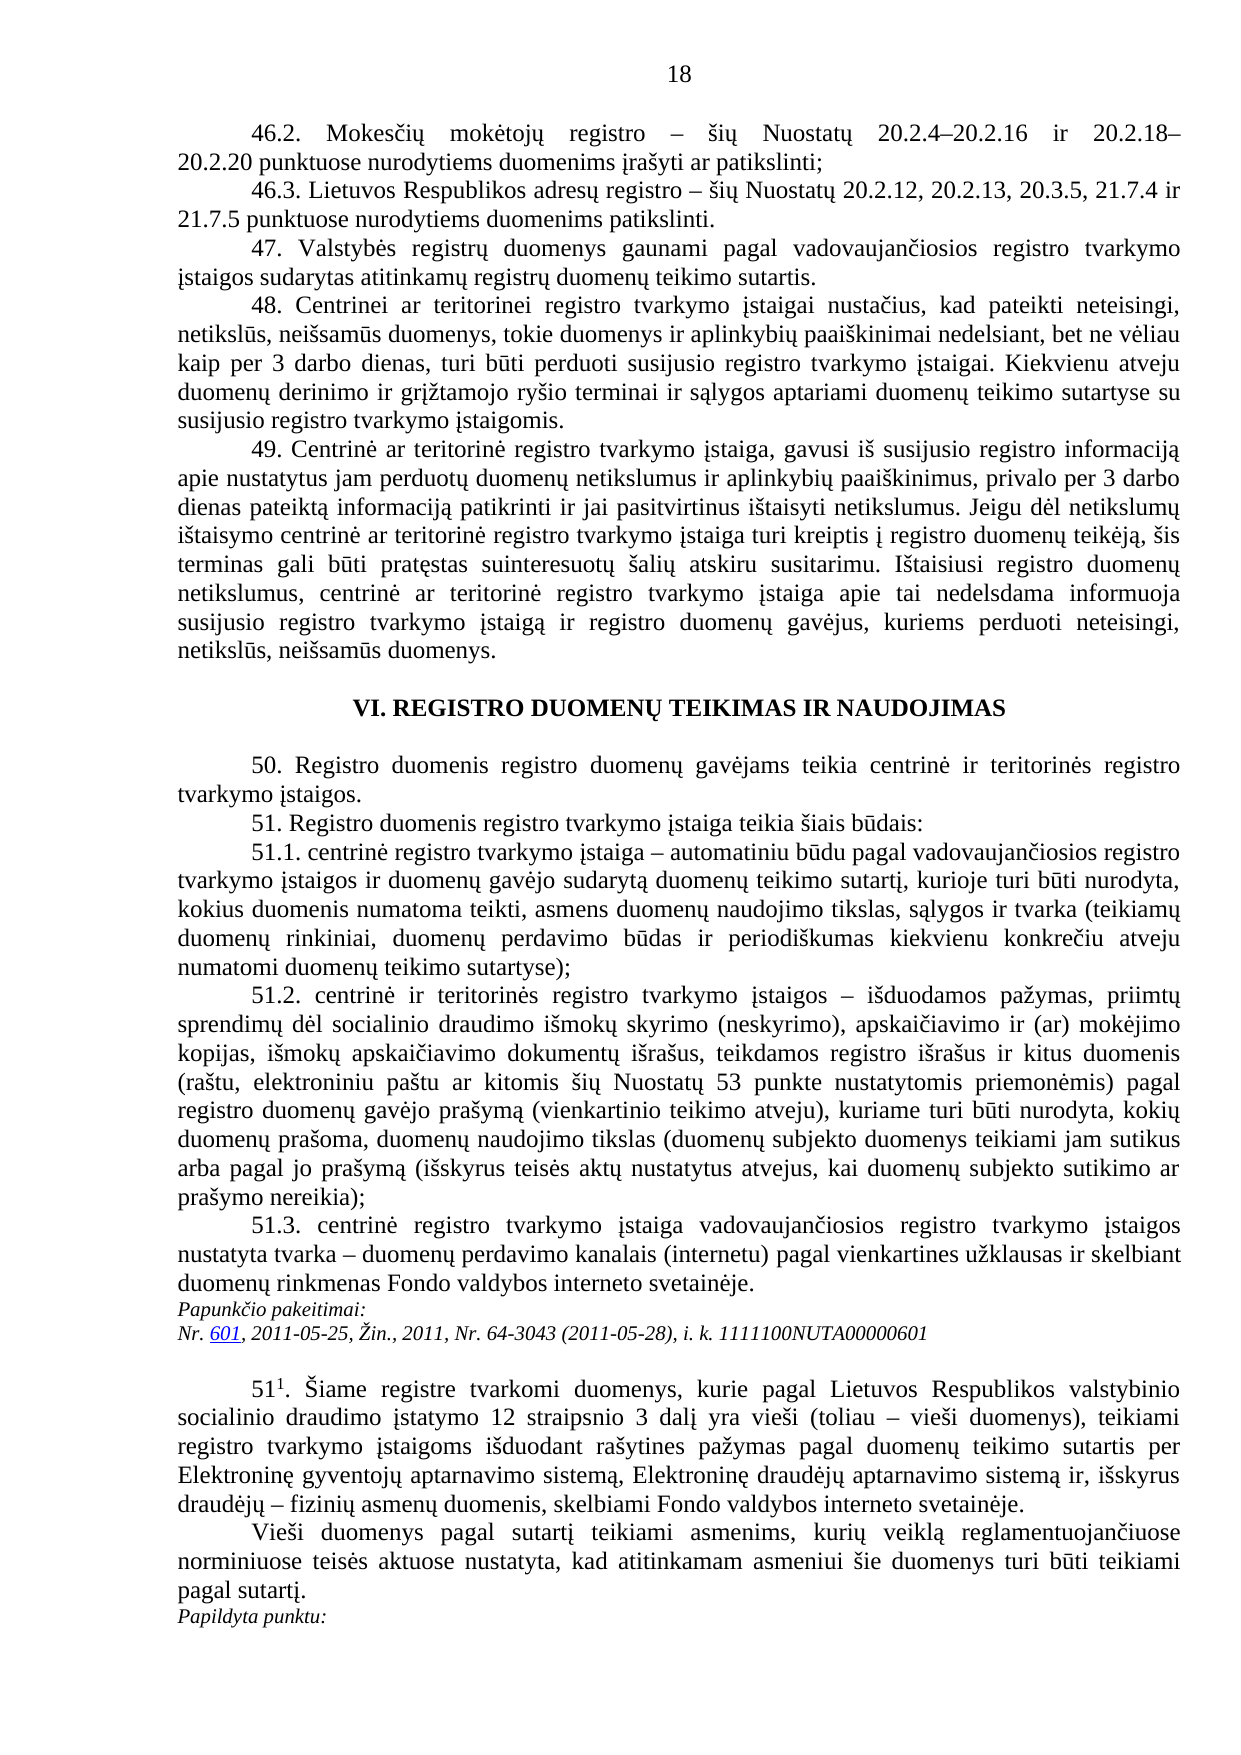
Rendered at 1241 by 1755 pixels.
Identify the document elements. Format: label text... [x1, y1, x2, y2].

text Vieši duomenys pagal sutartį teikiami asmenims, kurių veiklą reglamentuojančiuose norminiuose teisės aktuose nustatyta, kad atitinkamam asmeniui šie duomenys turi būti teikiami pagal sutartį. [177, 1517, 1181, 1604]
text Papildyta punktu: [177, 1604, 1181, 1628]
text 46.3. Lietuvos Respublikos adresų registro – šių Nuostatų 20.2.12, 20.2.13, 20.3.5, 21.7.4 ir 21.7.5 punktuose nurodytiems duomenims patikslinti. [177, 176, 1181, 233]
text 49. Centrinė ar teritorinė registro tvarkymo įstaiga, gavusi iš susijusio registro informaciją apie nustatytus jam perduotų duomenų netikslumus ir aplinkybių paaiškinimus, privalo per 3 darbo dienas pateiktą informaciją patikrinti ir jai pasitvirtinus ištaisyti netikslumus. Jeigu dėl netikslumų ištaisymo centrinė ar teritorinė registro tvarkymo įstaiga turi kreiptis į registro duomenų teikėją, šis terminas gali būti pratęstas suinteresuotų šalių atskiru susitarimu. Ištaisiusi registro duomenų netikslumus, centrinė ar teritorinė registro tvarkymo įstaiga apie tai nedelsdama informuoja susijusio registro tvarkymo įstaigą ir registro duomenų gavėjus, kuriems perduoti neteisingi, netikslūs, neišsamūs duomenys. [177, 434, 1181, 664]
text 47. Valstybės registrų duomenys gaunami pagal vadovaujančiosios registro tvarkymo įstaigos sudarytas atitinkamų registrų duomenų teikimo sutartis. [177, 233, 1181, 291]
text 51. Registro duomenis registro tvarkymo įstaiga teikia šiais būdais: [177, 808, 1181, 837]
text Papunkčio pakeitimai: [177, 1297, 1181, 1321]
text VI. REGISTRO DUOMENŲ TEIKIMAS IR NAUDOJIMAS [177, 693, 1181, 722]
text 51.2. centrinė ir teritorinės registro tvarkymo įstaigos – išduodamos pažymas, priimtų sprendimų dėl socialinio draudimo išmokų skyrimo (neskyrimo), apskaičiavimo ir (ar) mokėjimo kopijas, išmokų apskaičiavimo dokumentų išrašus, teikdamos registro išrašus ir kitus duomenis (raštu, elektroniniu paštu ar kitomis šių Nuostatų 53 punkte nustatytomis priemonėmis) pagal registro duomenų gavėjo prašymą (vienkartinio teikimo atveju), kuriame turi būti nurodyta, kokių duomenų prašoma, duomenų naudojimo tikslas (duomenų subjekto duomenys teikiami jam sutikus arba pagal jo prašymą (išskyrus teisės aktų nustatytus atvejus, kai duomenų subjekto sutikimo ar prašymo nereikia); [177, 981, 1181, 1211]
text 51.3. centrinė registro tvarkymo įstaiga vadovaujančiosios registro tvarkymo įstaigos nustatyta tvarka – duomenų perdavimo kanalais (internetu) pagal vienkartines užklausas ir skelbiant duomenų rinkmenas Fondo valdybos interneto svetainėje. [177, 1211, 1181, 1297]
text 511. Šiame registre tvarkomi duomenys, kurie pagal Lietuvos Respublikos valstybinio socialinio draudimo įstatymo 12 straipsnio 3 dalį yra vieši (toliau – vieši duomenys), teikiami registro tvarkymo įstaigoms išduodant rašytines pažymas pagal duomenų teikimo sutartis per Elektroninę gyventojų aptarnavimo sistemą, Elektroninę draudėjų aptarnavimo sistemą ir, išskyrus draudėjų – fizinių asmenų duomenis, skelbiami Fondo valdybos interneto svetainėje. [177, 1374, 1181, 1517]
text 50. Registro duomenis registro duomenų gavėjams teikia centrinė ir teritorinės registro tvarkymo įstaigos. [177, 751, 1181, 808]
text 51.1. centrinė registro tvarkymo įstaiga – automatiniu būdu pagal vadovaujančiosios registro tvarkymo įstaigos ir duomenų gavėjo sudarytą duomenų teikimo sutartį, kurioje turi būti nurodyta, kokius duomenis numatoma teikti, asmens duomenų naudojimo tikslas, sąlygos ir tvarka (teikiamų duomenų rinkiniai, duomenų perdavimo būdas ir periodiškumas kiekvienu konkrečiu atveju numatomi duomenų teikimo sutartyse); [177, 837, 1181, 981]
text Nr. 601, 2011-05-25, Žin., 2011, Nr. 64-3043 (2011-05-28), i. k. 1111100NUTA00000601 [177, 1321, 1181, 1345]
text 46.2. Mokesčių mokėtojų registro – šių Nuostatų 20.2.4–20.2.16 ir 20.2.18–20.2.20 punktuose nurodytiems duomenims įrašyti ar patikslinti; [177, 118, 1181, 176]
text 48. Centrinei ar teritorinei registro tvarkymo įstaigai nustačius, kad pateikti neteisingi, netikslūs, neišsamūs duomenys, tokie duomenys ir aplinkybių paaiškinimai nedelsiant, bet ne vėliau kaip per 3 darbo dienas, turi būti perduoti susijusio registro tvarkymo įstaigai. Kiekvienu atveju duomenų derinimo ir grįžtamojo ryšio terminai ir sąlygos aptariami duomenų teikimo sutartyse su susijusio registro tvarkymo įstaigomis. [177, 291, 1181, 434]
